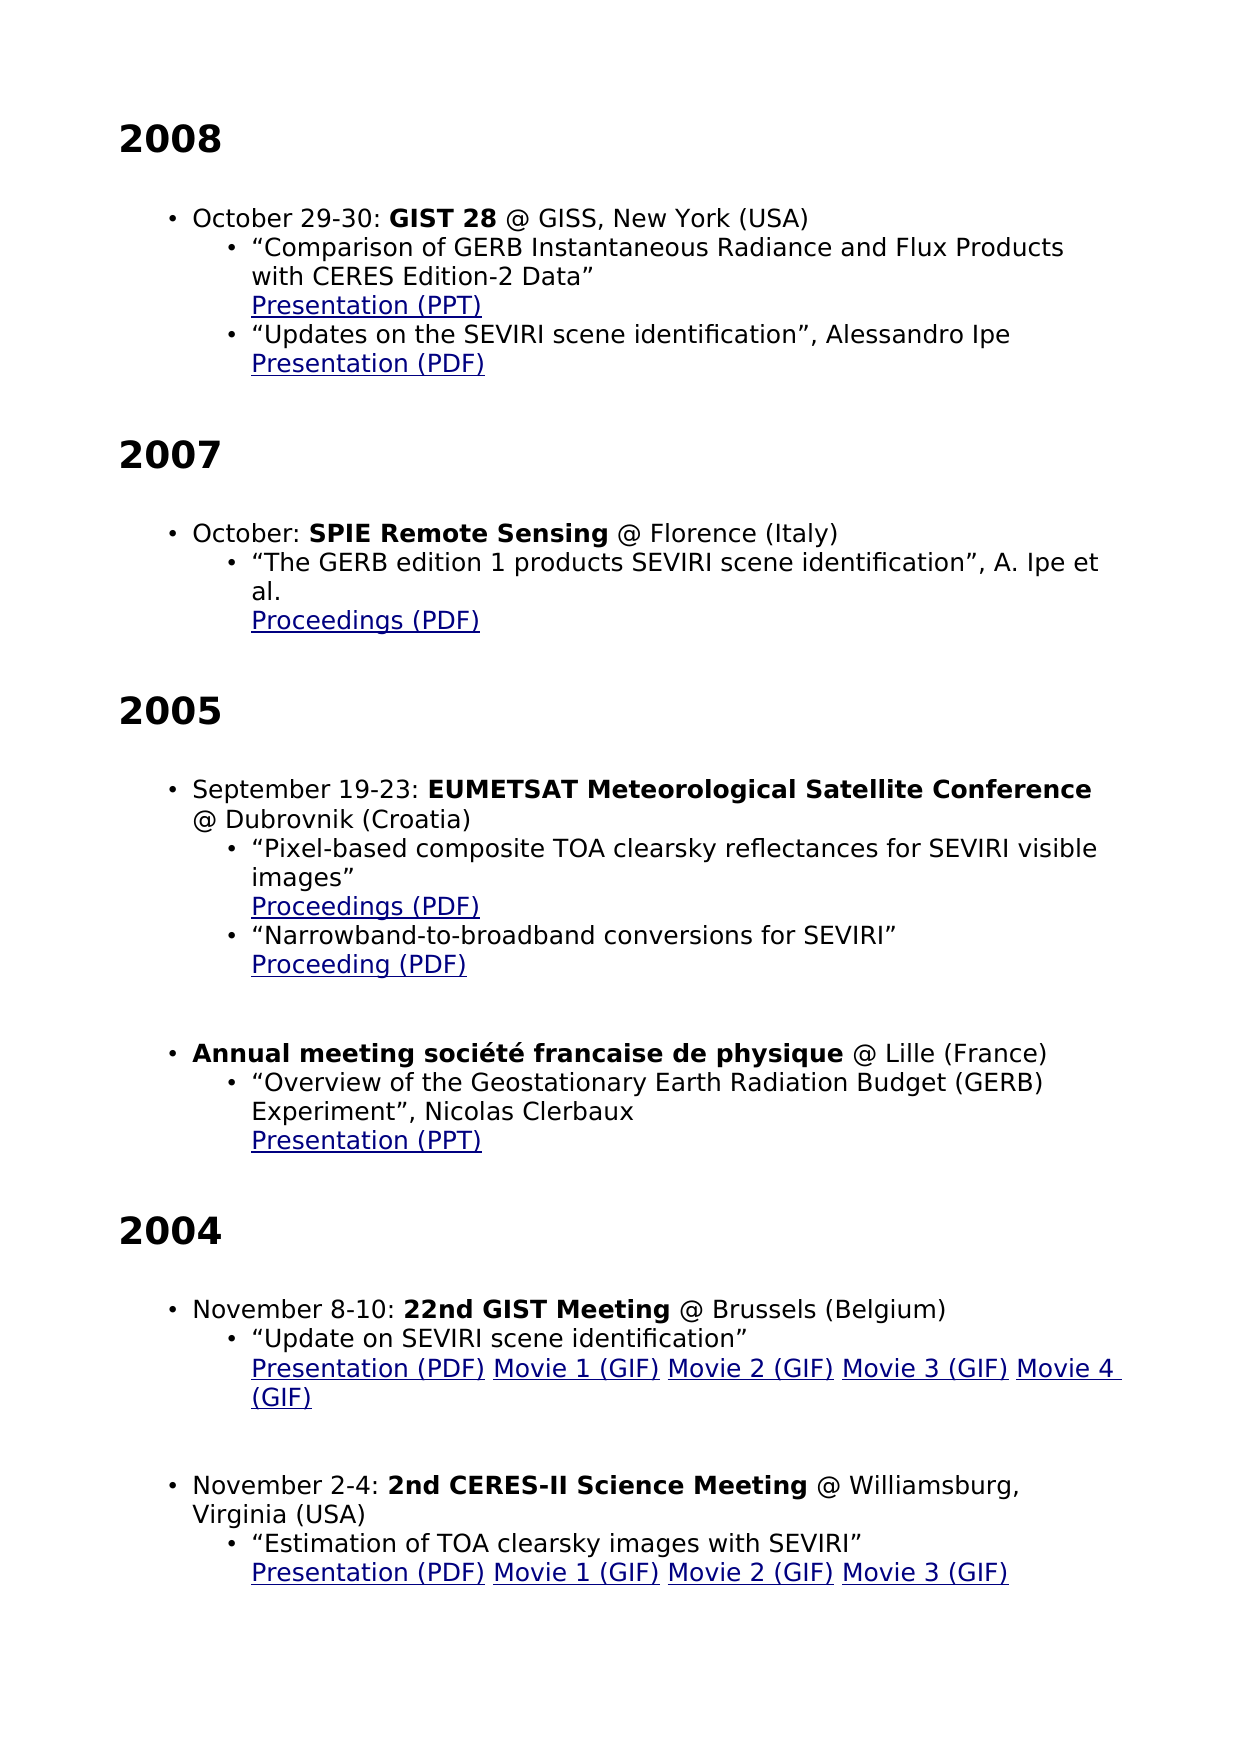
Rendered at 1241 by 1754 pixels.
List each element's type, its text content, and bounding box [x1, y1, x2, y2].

list “Narrowband-to-broadband conversions for SEVIRI” Proceeding (PDF) [236, 921, 1122, 980]
list “The GERB edition 1 products SEVIRI scene identification”, A. Ipe et al. Proceedings (PDF) [236, 548, 1122, 636]
list Annual meeting société francaise de physique @ Lille (France) [177, 1039, 1122, 1068]
list “Comparison of GERB Instantaneous Radiance and Flux Products with CERES Edition-2 Data” Presentation (PPT) [236, 233, 1122, 320]
subtitle 2007 [118, 433, 1122, 477]
list October 29-30: GIST 28 @ GISS, New York (USA) [177, 204, 1122, 233]
list November 8-10: 22nd GIST Meeting @ Brussels (Belgium) [177, 1296, 1122, 1325]
list “Estimation of TOA clearsky images with SEVIRI” Presentation (PDF) Movie 1 (GIF) Movie 2 (GIF) Movie 3 (GIF) [236, 1529, 1122, 1588]
subtitle 2004 [118, 1210, 1122, 1253]
list November 2-4: 2nd CERES-II Science Meeting @ Williamsburg, Virginia (USA) [177, 1471, 1122, 1529]
subtitle 2005 [118, 690, 1122, 734]
list “Updates on the SEVIRI scene identification”, Alessandro Ipe Presentation (PDF) [236, 320, 1122, 379]
list “Overview of the Geostationary Earth Radiation Budget (GERB) Experiment”, Nicolas Clerbaux Presentation (PPT) [236, 1068, 1122, 1155]
list “Update on SEVIRI scene identification” Presentation (PDF) Movie 1 (GIF) Movie 2 (GIF) Movie 3 (GIF) Movie 4 (GIF) [236, 1325, 1122, 1412]
list “Pixel-based composite TOA clearsky reflectances for SEVIRI visible images” Proceedings (PDF) [236, 834, 1122, 921]
subtitle 2008 [118, 118, 1122, 162]
list October: SPIE Remote Sensing @ Florence (Italy) [177, 519, 1122, 548]
list September 19-23: EUMETSAT Meteorological Satellite Conference @ Dubrovnik (Croatia) [177, 776, 1122, 834]
